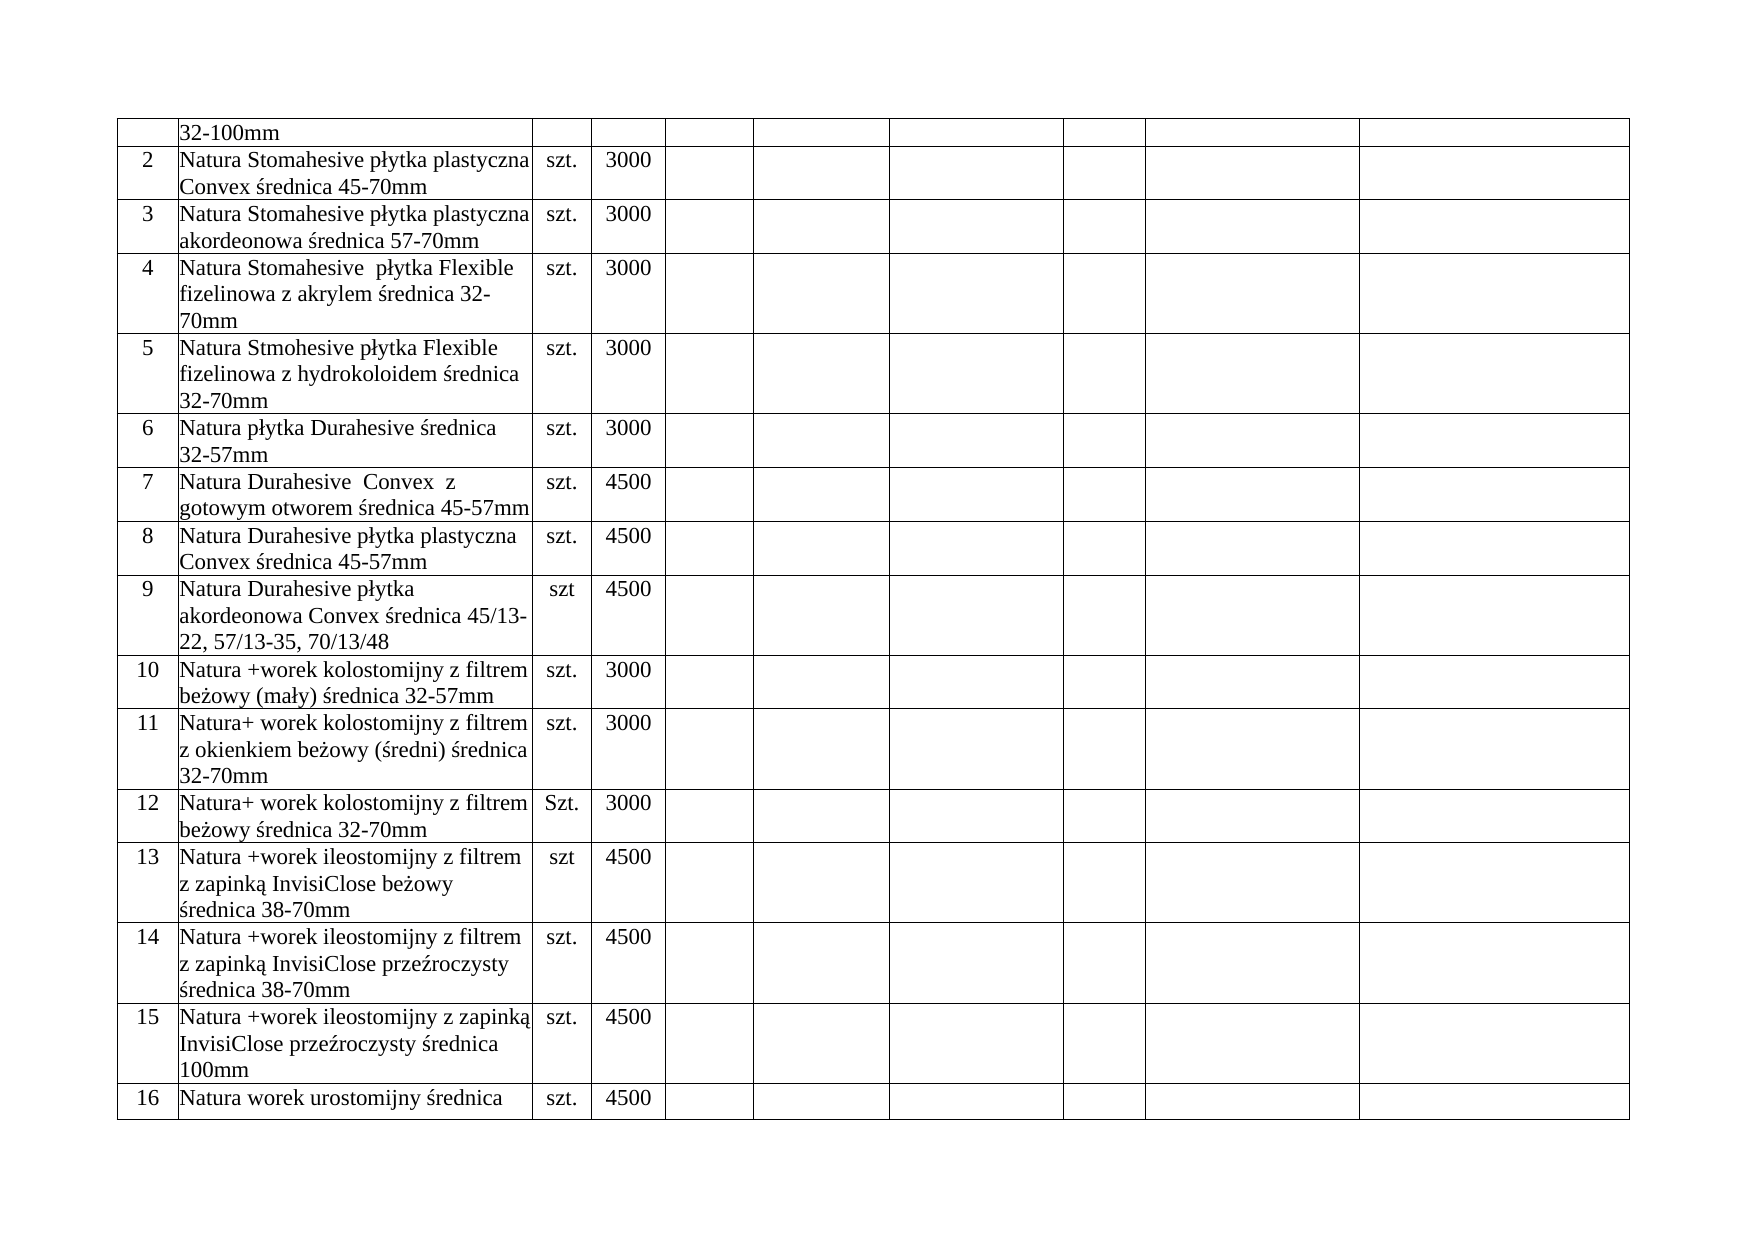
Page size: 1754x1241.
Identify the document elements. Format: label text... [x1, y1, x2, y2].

table_cell [1146, 709, 1359, 788]
table_cell [666, 147, 753, 199]
table_cell [1064, 923, 1145, 1002]
table_cell [1064, 200, 1145, 253]
table_cell 3 [118, 200, 178, 253]
table_cell 14 [118, 923, 178, 1002]
table_cell 13 [118, 843, 178, 922]
table_cell [1360, 119, 1629, 146]
table_cell [1360, 843, 1629, 922]
table_cell [1146, 200, 1359, 253]
table_cell [666, 1084, 753, 1119]
table_cell [1146, 334, 1359, 413]
table_cell szt. [533, 254, 591, 333]
table_cell 11 [118, 709, 178, 788]
table_cell [533, 119, 591, 146]
table_cell [666, 709, 753, 788]
table_cell [890, 468, 1063, 521]
table_cell [754, 656, 889, 708]
table_cell [1360, 923, 1629, 1002]
table_cell [1360, 200, 1629, 253]
table_cell [890, 923, 1063, 1002]
table_cell Natura +worek ileostomijny z zapinką InvisiClose przeźroczysty średnica 100mm [179, 1004, 532, 1082]
table_cell 12 [118, 790, 178, 842]
table_cell [1064, 522, 1145, 574]
table_cell 4500 [592, 923, 665, 1002]
table_cell [118, 119, 178, 146]
table_cell Natura +worek ileostomijny z filtrem z zapinką InvisiClose beżowy średnica 38-70mm [179, 843, 532, 922]
table_cell [1064, 843, 1145, 922]
table_cell [890, 200, 1063, 253]
table_cell [666, 1004, 753, 1082]
table_cell [1064, 334, 1145, 413]
table_cell [666, 576, 753, 654]
table_cell [1360, 147, 1629, 199]
table_cell [890, 119, 1063, 146]
table_cell [1146, 656, 1359, 708]
table_cell [1360, 1004, 1629, 1082]
table_cell [754, 843, 889, 922]
table_cell [666, 334, 753, 413]
table_cell [1360, 656, 1629, 708]
table_cell szt [533, 843, 591, 922]
table_cell szt. [533, 200, 591, 253]
table_cell [890, 709, 1063, 788]
table_cell 7 [118, 468, 178, 521]
table_cell szt. [533, 468, 591, 521]
table_cell [1360, 576, 1629, 654]
table_cell [890, 843, 1063, 922]
table_cell [754, 1084, 889, 1119]
table_cell szt. [533, 334, 591, 413]
table_cell 6 [118, 414, 178, 467]
table_cell [754, 522, 889, 574]
table_cell [890, 790, 1063, 842]
table_cell [1064, 1084, 1145, 1119]
table_cell [1146, 468, 1359, 521]
table_cell [754, 254, 889, 333]
table_cell [1146, 576, 1359, 654]
table_cell [1064, 254, 1145, 333]
table_cell szt. [533, 1004, 591, 1082]
table_cell [666, 843, 753, 922]
table_cell [1146, 119, 1359, 146]
table_cell 3000 [592, 656, 665, 708]
table_cell [754, 790, 889, 842]
table_cell Natura płytka Durahesive średnica 32-57mm [179, 414, 532, 467]
table_cell [1064, 790, 1145, 842]
table_cell szt. [533, 414, 591, 467]
table_cell [754, 200, 889, 253]
table_cell [754, 414, 889, 467]
table_cell 16 [118, 1084, 178, 1119]
table_cell 4500 [592, 522, 665, 574]
table_cell [1146, 923, 1359, 1002]
table_cell szt. [533, 147, 591, 199]
table_cell [1360, 468, 1629, 521]
table_cell [1146, 522, 1359, 574]
table_cell Natura Durahesive Convex z gotowym otworem średnica 45-57mm [179, 468, 532, 521]
table_cell [1360, 334, 1629, 413]
table_cell 2 [118, 147, 178, 199]
table_cell [1360, 254, 1629, 333]
table_cell [1360, 414, 1629, 467]
table_cell Natura Durahesive płytka akordeonowa Convex średnica 45/13-22, 57/13-35, 70/13/48 [179, 576, 532, 654]
table_cell 3000 [592, 254, 665, 333]
table_cell 15 [118, 1004, 178, 1082]
table_cell 5 [118, 334, 178, 413]
table_cell Natura Stmohesive płytka Flexible fizelinowa z hydrokoloidem średnica 32-70mm [179, 334, 532, 413]
table_cell [754, 576, 889, 654]
table_cell Szt. [533, 790, 591, 842]
table_cell [754, 709, 889, 788]
table_cell [890, 1084, 1063, 1119]
table_cell 3000 [592, 334, 665, 413]
table_cell 4500 [592, 576, 665, 654]
table_cell Natura +worek ileostomijny z filtrem z zapinką InvisiClose przeźroczysty średnica 38-70mm [179, 923, 532, 1002]
table_cell [666, 468, 753, 521]
table_cell [1146, 843, 1359, 922]
table_cell 32-100mm [179, 119, 532, 146]
table_cell [1360, 709, 1629, 788]
table_cell 3000 [592, 147, 665, 199]
table_cell [1360, 790, 1629, 842]
table_cell szt [533, 576, 591, 654]
table_cell [666, 790, 753, 842]
table_cell [1146, 147, 1359, 199]
table_cell 4500 [592, 843, 665, 922]
table_cell [666, 414, 753, 467]
table_cell szt. [533, 522, 591, 574]
table_cell [592, 119, 665, 146]
table_cell 10 [118, 656, 178, 708]
table_cell 9 [118, 576, 178, 654]
table_cell [1360, 1084, 1629, 1119]
table_cell 3000 [592, 790, 665, 842]
table_cell Natura+ worek kolostomijny z filtrem beżowy średnica 32-70mm [179, 790, 532, 842]
table_cell 3000 [592, 709, 665, 788]
table_cell 4500 [592, 1084, 665, 1119]
table_cell [890, 656, 1063, 708]
table_cell [754, 119, 889, 146]
table_cell [1146, 1084, 1359, 1119]
table_cell 4 [118, 254, 178, 333]
table_cell szt. [533, 656, 591, 708]
table_cell 3000 [592, 414, 665, 467]
table_cell 4500 [592, 468, 665, 521]
table_cell [666, 656, 753, 708]
table_cell 8 [118, 522, 178, 574]
table_cell Natura+ worek kolostomijny z filtrem z okienkiem beżowy (średni) średnica 32-70mm [179, 709, 532, 788]
table_cell [890, 147, 1063, 199]
table_cell [890, 254, 1063, 333]
table_cell Natura Durahesive płytka plastyczna Convex średnica 45-57mm [179, 522, 532, 574]
table_cell [1146, 1004, 1359, 1082]
table_cell [1146, 254, 1359, 333]
table_cell 4500 [592, 1004, 665, 1082]
table_cell [1064, 576, 1145, 654]
table_cell [1064, 119, 1145, 146]
table_cell szt. [533, 709, 591, 788]
table_cell [890, 522, 1063, 574]
table_cell [1146, 414, 1359, 467]
table_cell [754, 147, 889, 199]
table_cell 3000 [592, 200, 665, 253]
table_cell [1064, 147, 1145, 199]
table_cell [890, 1004, 1063, 1082]
table_cell [666, 200, 753, 253]
table_cell Natura worek urostomijny średnica [179, 1084, 532, 1119]
table_cell szt. [533, 923, 591, 1002]
table_cell [754, 1004, 889, 1082]
table_cell [890, 334, 1063, 413]
table_cell Natura Stomahesive płytka plastyczna Convex średnica 45-70mm [179, 147, 532, 199]
table_cell [666, 254, 753, 333]
table_cell [890, 414, 1063, 467]
table_cell [754, 923, 889, 1002]
table_cell Natura +worek kolostomijny z filtrem beżowy (mały) średnica 32-57mm [179, 656, 532, 708]
table_cell szt. [533, 1084, 591, 1119]
table_cell [666, 119, 753, 146]
table_cell [1064, 414, 1145, 467]
table_cell [754, 468, 889, 521]
table_cell [1064, 709, 1145, 788]
table_cell [1064, 656, 1145, 708]
table_cell [1360, 522, 1629, 574]
table_cell [754, 334, 889, 413]
table_cell Natura Stomahesive płytka plastyczna akordeonowa średnica 57-70mm [179, 200, 532, 253]
table_cell [890, 576, 1063, 654]
table_cell [1064, 468, 1145, 521]
table_cell Natura Stomahesive płytka Flexible fizelinowa z akrylem średnica 32-70mm [179, 254, 532, 333]
table_cell [1064, 1004, 1145, 1082]
table_cell [666, 522, 753, 574]
table_cell [666, 923, 753, 1002]
table_cell [1146, 790, 1359, 842]
